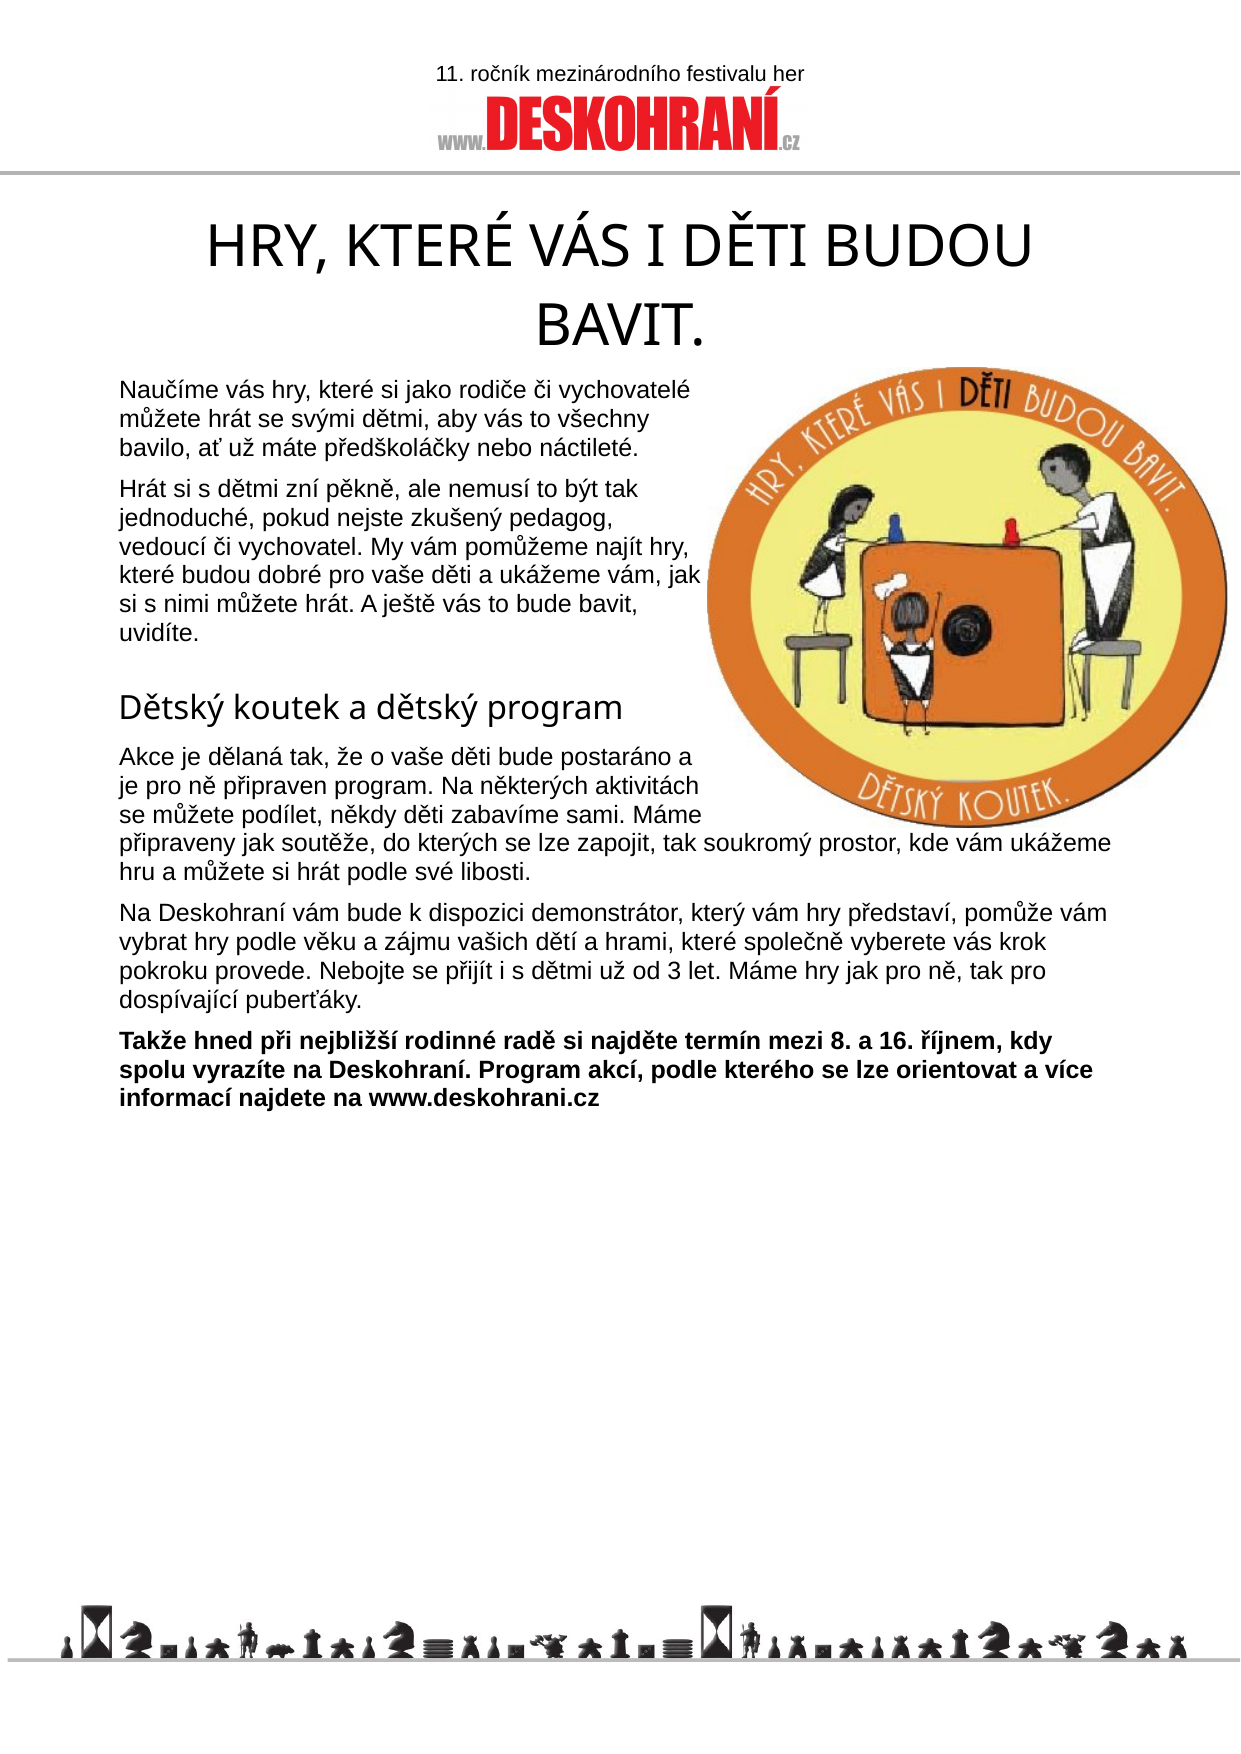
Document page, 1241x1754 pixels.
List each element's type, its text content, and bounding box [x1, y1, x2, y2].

text Na Deskohraní vám bude k dispozici demonstrátor, který vám hry představí, pomůže vám vybrat hry podle věku a zájmu vašich dětí a hrami, které společně vyberete vás krok pokroku provede. Nebojte se přijít i s dětmi už od 3 let. Máme hry jak pro ně, tak pro dospívající puberťáky. [119, 898, 1122, 1013]
subtitle Dětský koutek a dětský program [118, 684, 707, 729]
picture [7, 1599, 1241, 1662]
text Takže hned při nejbližší rodinné radě si najděte termín mezi 8. a 16. říjnem, kdy spolu vyrazíte na Deskohraní. Program akcí, podle kterého se lze orientovat a více informací najdete na www.deskohrani.cz [119, 1026, 1122, 1112]
text Hrát si s dětmi zní pěkně, ale nemusí to být tak jednoduché, pokud nejste zkušený pedagog, vedoucí či vychovatel. My vám pomůžeme najít hry, které budou dobré pro vaše děti a ukážeme vám, jak si s nimi můžete hrát. A ještě vás to bude bavit, uvidíte. [119, 474, 707, 647]
picture [427, 85, 808, 156]
text Akce je dělaná tak, že o vaše děti bude postaráno a je pro ně připraven program. Na některých aktivitách se můžete podílet, někdy děti zabavíme sami. Máme připraveny jak soutěže, do kterých se lze zapojit, tak soukromý prostor, kde vám ukážeme hru a můžete si hrát podle své libosti. [119, 742, 1122, 886]
text Naučíme vás hry, které si jako rodiče či vychovatelé můžete hrát se svými dětmi, aby vás to všechny bavilo, ať už máte předškoláčky nebo náctileté. [119, 375, 707, 462]
subtitle Hry, které vás i dětI budou bavit. [118, 204, 1122, 363]
picture [707, 367, 1228, 828]
